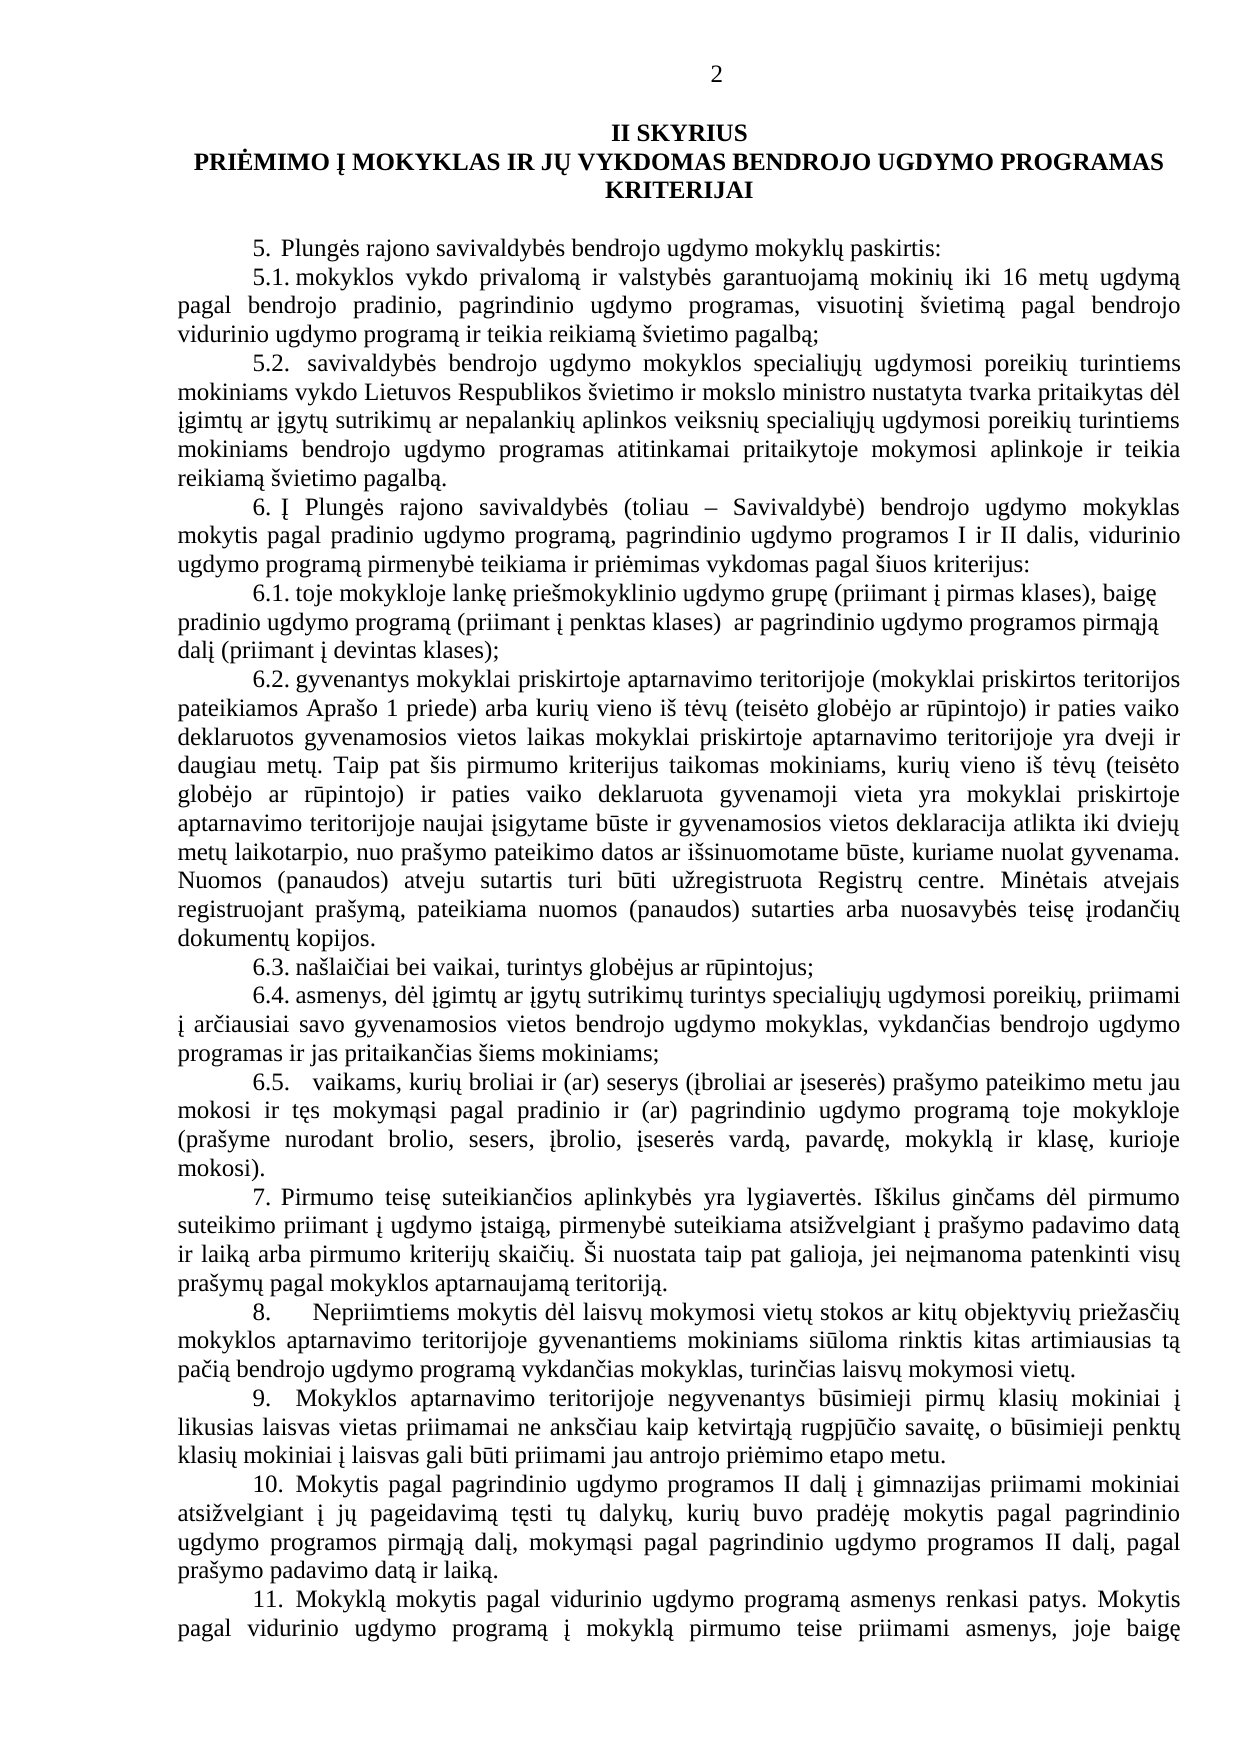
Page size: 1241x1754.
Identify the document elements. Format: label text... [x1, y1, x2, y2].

text 6.5. vaikams, kurių broliai ir (ar) seserys (įbroliai ar įseserės) prašymo pateikimo metu jau mokosi ir tęs mokymąsi pagal pradinio ir (ar) pagrindinio ugdymo programą toje mokykloje (prašyme nurodant brolio, sesers, įbrolio, įseserės vardą, pavardę, mokyklą ir klasę, kurioje mokosi). [177, 1067, 1181, 1182]
text II SKYRIUS [177, 118, 1181, 147]
text 6.2. gyvenantys mokyklai priskirtoje aptarnavimo teritorijoje (mokyklai priskirtos teritorijos pateikiamos Aprašo 1 priede) arba kurių vieno iš tėvų (teisėto globėjo ar rūpintojo) ir paties vaiko deklaruotos gyvenamosios vietos laikas mokyklai priskirtoje aptarnavimo teritorijoje yra dveji ir daugiau metų. Taip pat šis pirmumo kriterijus taikomas mokiniams, kurių vieno iš tėvų (teisėto globėjo ar rūpintojo) ir paties vaiko deklaruota gyvenamoji vieta yra mokyklai priskirtoje aptarnavimo teritorijoje naujai įsigytame būste ir gyvenamosios vietos deklaracija atlikta iki dviejų metų laikotarpio, nuo prašymo pateikimo datos ar išsinuomotame būste, kuriame nuolat gyvenama. Nuomos (panaudos) atveju sutartis turi būti užregistruota Registrų centre. Minėtais atvejais registruojant prašymą, pateikiama nuomos (panaudos) sutarties arba nuosavybės teisę įrodančių dokumentų kopijos. [177, 664, 1181, 952]
text 5.1. mokyklos vykdo privalomą ir valstybės garantuojamą mokinių iki 16 metų ugdymą pagal bendrojo pradinio, pagrindinio ugdymo programas, visuotinį švietimą pagal bendrojo vidurinio ugdymo programą ir teikia reikiamą švietimo pagalbą; [177, 262, 1181, 348]
text 6.1. toje mokykloje lankę priešmokyklinio ugdymo grupę (priimant į pirmas klases), baigę pradinio ugdymo programą (priimant į penktas klases) ar pagrindinio ugdymo programos pirmąją dalį (priimant į devintas klases); [177, 578, 1181, 664]
text 7. Pirmumo teisę suteikiančios aplinkybės yra lygiavertės. Iškilus ginčams dėl pirmumo suteikimo priimant į ugdymo įstaigą, pirmenybė suteikiama atsižvelgiant į prašymo padavimo datą ir laiką arba pirmumo kriterijų skaičių. Ši nuostata taip pat galioja, jei neįmanoma patenkinti visų prašymų pagal mokyklos aptarnaujamą teritoriją. [177, 1182, 1181, 1297]
text 5. Plungės rajono savivaldybės bendrojo ugdymo mokyklų paskirtis: [177, 233, 1181, 262]
text 8. Nepriimtiems mokytis dėl laisvų mokymosi vietų stokos ar kitų objektyvių priežasčių mokyklos aptarnavimo teritorijoje gyvenantiems mokiniams siūloma rinktis kitas artimiausias tą pačią bendrojo ugdymo programą vykdančias mokyklas, turinčias laisvų mokymosi vietų. [177, 1297, 1181, 1383]
text 6.4. asmenys, dėl įgimtų ar įgytų sutrikimų turintys specialiųjų ugdymosi poreikių, priimami į arčiausiai savo gyvenamosios vietos bendrojo ugdymo mokyklas, vykdančias bendrojo ugdymo programas ir jas pritaikančias šiems mokiniams; [177, 981, 1181, 1067]
text PRIĖMIMO Į MOKYKLAS IR JŲ VYKDOMAS BENDROJO UGDYMO PROGRAMAS KRITERIJAI [177, 147, 1181, 204]
text 10. Mokytis pagal pagrindinio ugdymo programos II dalį į gimnazijas priimami mokiniai atsižvelgiant į jų pageidavimą tęsti tų dalykų, kurių buvo pradėję mokytis pagal pagrindinio ugdymo programos pirmąją dalį, mokymąsi pagal pagrindinio ugdymo programos II dalį, pagal prašymo padavimo datą ir laiką. [177, 1469, 1181, 1584]
text 6. Į Plungės rajono savivaldybės (toliau – Savivaldybė) bendrojo ugdymo mokyklas mokytis pagal pradinio ugdymo programą, pagrindinio ugdymo programos I ir II dalis, vidurinio ugdymo programą pirmenybė teikiama ir priėmimas vykdomas pagal šiuos kriterijus: [177, 492, 1181, 578]
text 5.2. savivaldybės bendrojo ugdymo mokyklos specialiųjų ugdymosi poreikių turintiems mokiniams vykdo Lietuvos Respublikos švietimo ir mokslo ministro nustatyta tvarka pritaikytas dėl įgimtų ar įgytų sutrikimų ar nepalankių aplinkos veiksnių specialiųjų ugdymosi poreikių turintiems mokiniams bendrojo ugdymo programas atitinkamai pritaikytoje mokymosi aplinkoje ir teikia reikiamą švietimo pagalbą. [177, 348, 1181, 492]
text 6.3. našlaičiai bei vaikai, turintys globėjus ar rūpintojus; [177, 952, 1181, 981]
text 9. Mokyklos aptarnavimo teritorijoje negyvenantys būsimieji pirmų klasių mokiniai į likusias laisvas vietas priimamai ne anksčiau kaip ketvirtąją rugpjūčio savaitę, o būsimieji penktų klasių mokiniai į laisvas gali būti priimami jau antrojo priėmimo etapo metu. [177, 1383, 1181, 1469]
text 11. Mokyklą mokytis pagal vidurinio ugdymo programą asmenys renkasi patys. Mokytis pagal vidurinio ugdymo programą į mokyklą pirmumo teise priimami asmenys, joje baigę [177, 1584, 1181, 1642]
